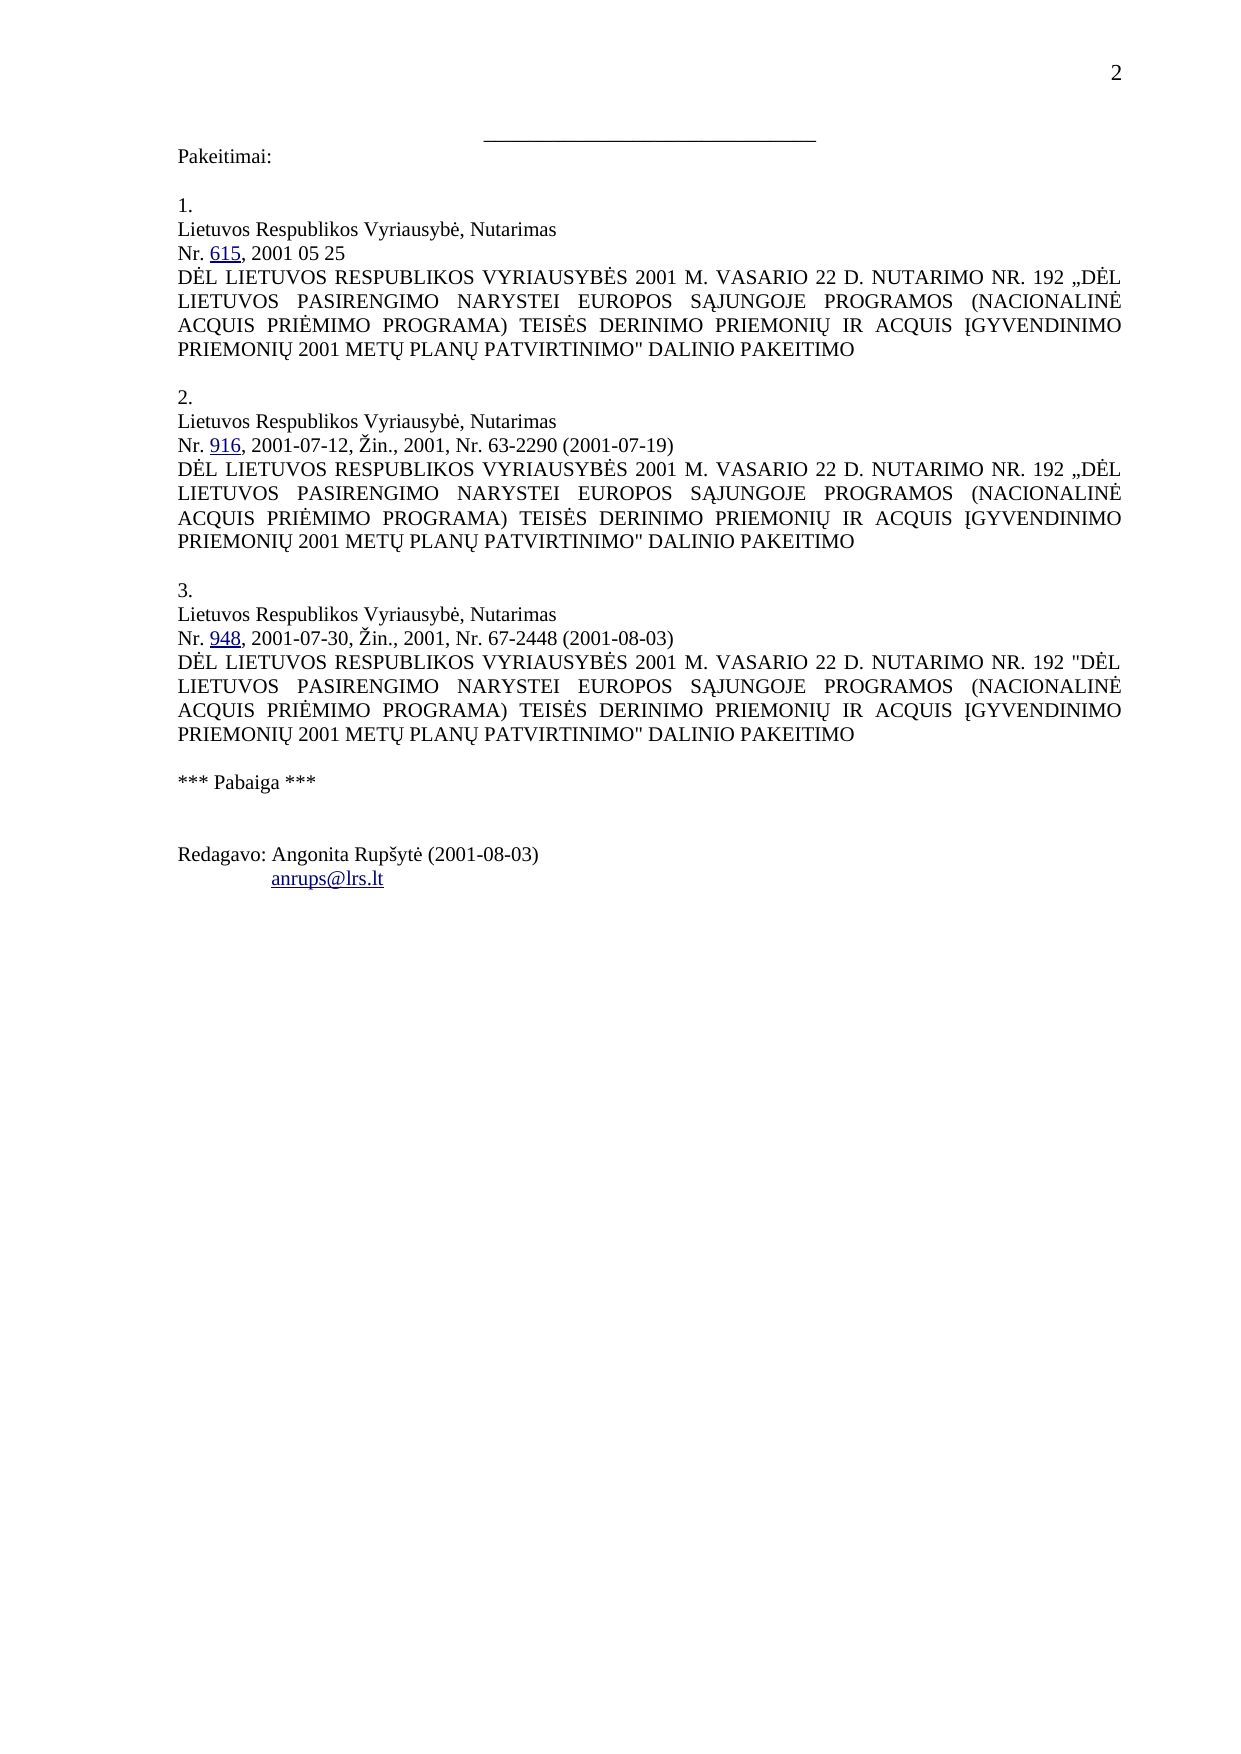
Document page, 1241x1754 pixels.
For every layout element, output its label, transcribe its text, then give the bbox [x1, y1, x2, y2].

text Lietuvos Respublikos Vyriausybė, Nutarimas [177, 602, 1122, 626]
text 1. [177, 193, 1122, 217]
text DĖL LIETUVOS RESPUBLIKOS VYRIAUSYBĖS 2001 M. VASARIO 22 D. NUTARIMO NR. 192 „DĖL LIETUVOS PASIRENGIMO NARYSTEI EUROPOS SĄJUNGOJE PROGRAMOS (NACIONALINĖ ACQUIS PRIĖMIMO PROGRAMA) TEISĖS DERINIMO PRIEMONIŲ IR ACQUIS ĮGYVENDINIMO PRIEMONIŲ 2001 METŲ PLANŲ PATVIRTINIMO" DALINIO PAKEITIMO [177, 457, 1122, 553]
text DĖL LIETUVOS RESPUBLIKOS VYRIAUSYBĖS 2001 M. VASARIO 22 D. NUTARIMO NR. 192 „DĖL LIETUVOS PASIRENGIMO NARYSTEI EUROPOS SĄJUNGOJE PROGRAMOS (NACIONALINĖ ACQUIS PRIĖMIMO PROGRAMA) TEISĖS DERINIMO PRIEMONIŲ IR ACQUIS ĮGYVENDINIMO PRIEMONIŲ 2001 METŲ PLANŲ PATVIRTINIMO" DALINIO PAKEITIMO [177, 265, 1122, 361]
text _____________________________ [177, 118, 1122, 144]
text Nr. 948, 2001-07-30, Žin., 2001, Nr. 67-2448 (2001-08-03) [177, 626, 1122, 650]
text Nr. 615, 2001 05 25 [177, 241, 1122, 265]
text Nr. 916, 2001-07-12, Žin., 2001, Nr. 63-2290 (2001-07-19) [177, 433, 1122, 457]
text 2. [177, 385, 1122, 409]
text Redagavo: Angonita Rupšytė (2001-08-03) [177, 842, 1122, 866]
text DĖL LIETUVOS RESPUBLIKOS VYRIAUSYBĖS 2001 M. VASARIO 22 D. NUTARIMO NR. 192 "DĖL LIETUVOS PASIRENGIMO NARYSTEI EUROPOS SĄJUNGOJE PROGRAMOS (NACIONALINĖ ACQUIS PRIĖMIMO PROGRAMA) TEISĖS DERINIMO PRIEMONIŲ IR ACQUIS ĮGYVENDINIMO PRIEMONIŲ 2001 METŲ PLANŲ PATVIRTINIMO" DALINIO PAKEITIMO [177, 650, 1122, 746]
text Pakeitimai: [177, 144, 1122, 168]
text *** Pabaiga *** [177, 770, 1122, 794]
text Lietuvos Respublikos Vyriausybė, Nutarimas [177, 217, 1122, 241]
text 3. [177, 578, 1122, 602]
text Lietuvos Respublikos Vyriausybė, Nutarimas [177, 409, 1122, 433]
text anrups@lrs.lt [177, 866, 1122, 890]
